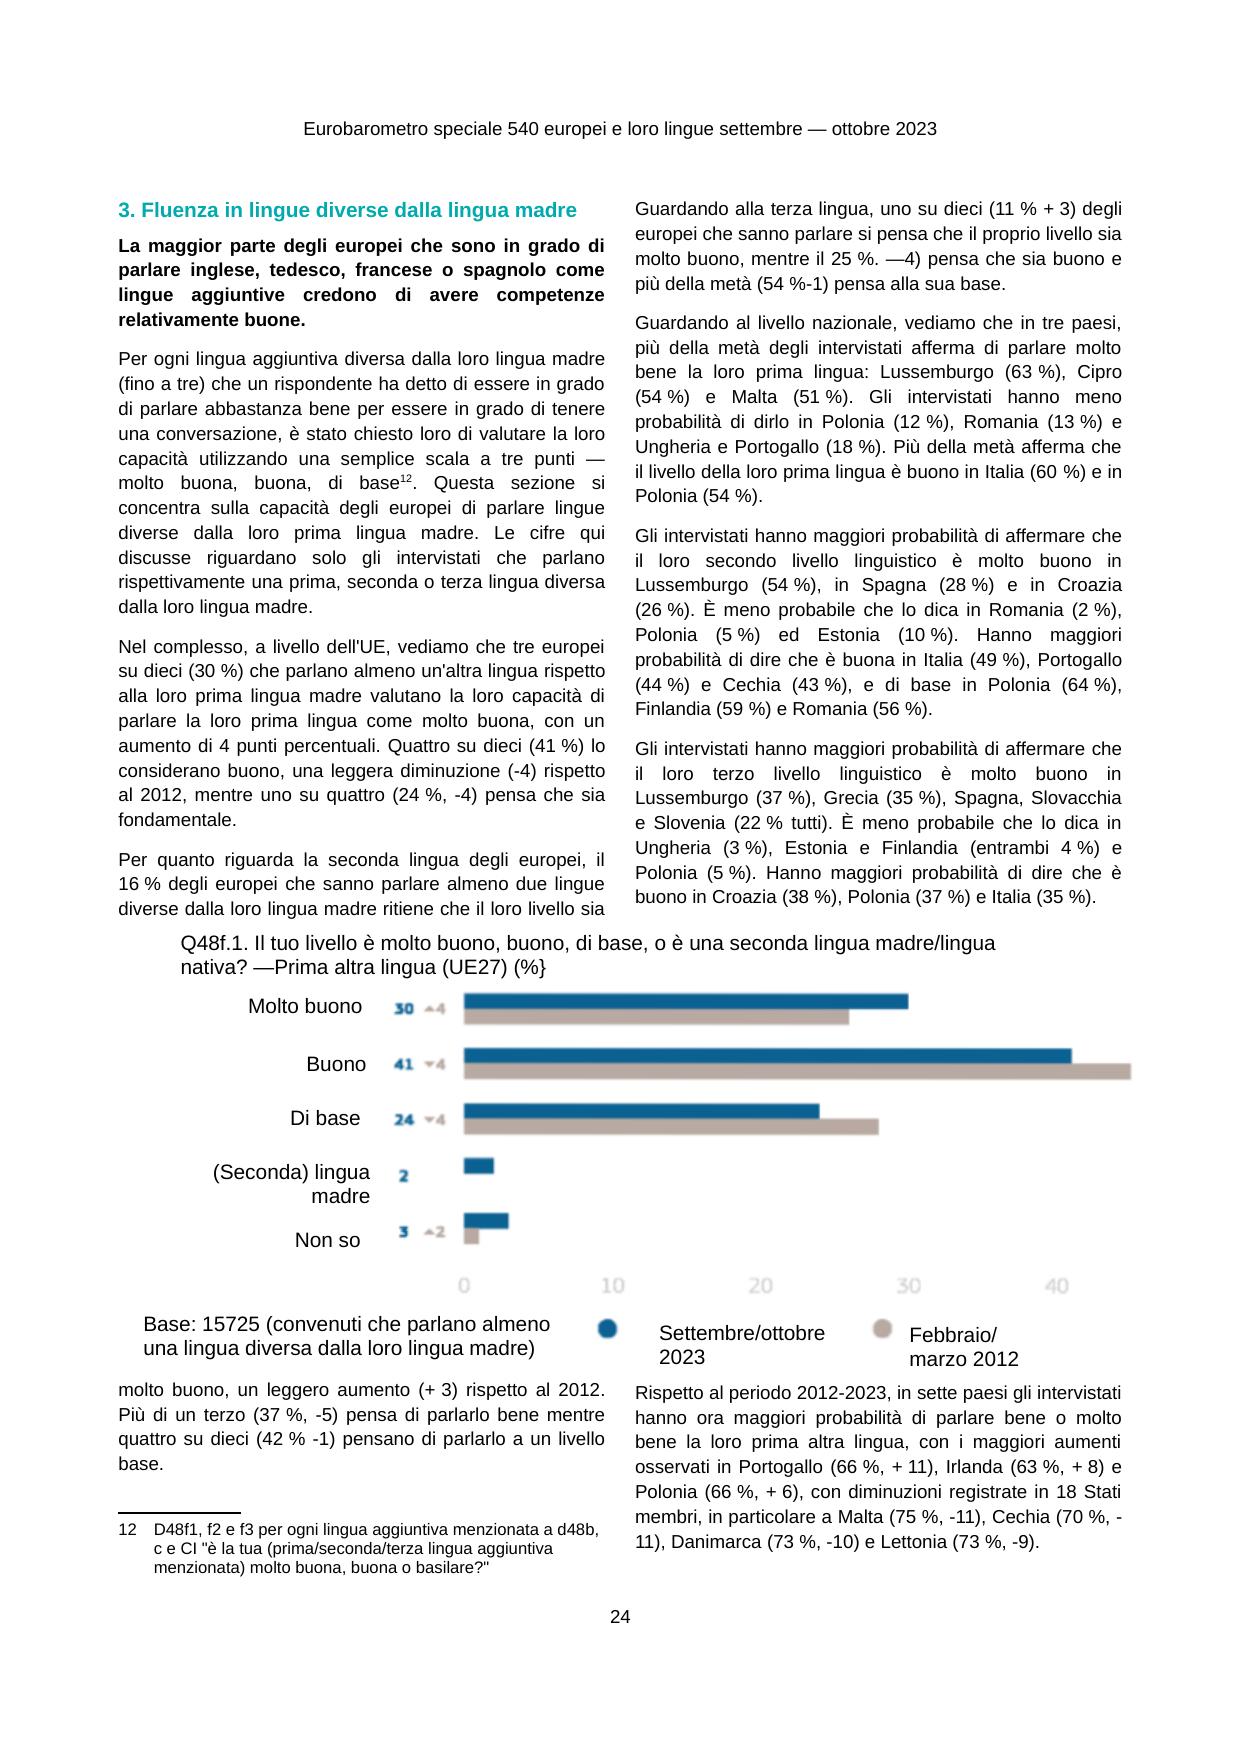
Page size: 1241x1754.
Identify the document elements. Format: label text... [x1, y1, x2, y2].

text La maggior parte degli europei che sono in grado di parlare inglese, tedesco, francese o spagnolo come lingue aggiuntive credono di avere competenze relativamente buone. [118, 234, 605, 330]
text Per ogni lingua aggiuntiva diversa dalla loro lingua madre (fino a tre) che un rispondente ha detto di essere in grado di parlare abbastanza bene per essere in grado di tenere una conversazione, è stato chiesto loro di valutare la loro capacità utilizzando una semplice scala a tre punti — molto buona, buona, di base. Questa sezione si concentra sulla capacità degli europei di parlare lingue diverse dalla loro prima lingua madre. Le cifre qui discusse riguardano solo gli intervistati che parlano rispettivamente una prima, seconda o terza lingua diversa dalla loro lingua madre. [118, 348, 605, 618]
text Gli intervistati hanno maggiori probabilità di affermare che il loro secondo livello linguistico è molto buono in Lussemburgo (54 %), in Spagna (28 %) e in Croazia (26 %). È meno probabile che lo dica in Romania (2 %), Polonia (5 %) ed Estonia (10 %). Hanno maggiori probabilità di dire che è buona in Italia (49 %), Portogallo (44 %) e Cechia (43 %), e di base in Polonia (64 %), Finlandia (59 %) e Romania (56 %). [635, 524, 1122, 720]
text Rispetto al periodo 2012-2023, in sette paesi gli intervistati hanno ora maggiori probabilità di parlare bene o molto bene la loro prima altra lingua, con i maggiori aumenti osservati in Portogallo (66 %, + 11), Irlanda (63 %, + 8) e Polonia (66 %, + 6), con diminuzioni registrate in 18 Stati membri, in particolare a Malta (75 %, -11), Cechia (70 %, -11), Danimarca (73 %, -10) e Lettonia (73 %, -9). [635, 926, 1122, 966]
subtitle 3. Fluenza in lingue diverse dalla lingua madre [118, 198, 605, 222]
text Rispetto al periodo 2012-2023, in sette paesi gli intervistati hanno ora maggiori probabilità di parlare bene o molto bene la loro prima altra lingua, con i maggiori aumenti osservati in Portogallo (66 %, + 11), Irlanda (63 %, + 8) e Polonia (66 %, + 6), con diminuzioni registrate in 18 Stati membri, in particolare a Malta (75 %, -11), Cechia (70 %, -11), Danimarca (73 %, -10) e Lettonia (73 %, -9). [635, 1300, 1122, 1552]
picture [452, 966, 459, 973]
text Nel complesso, a livello dell'UE, vediamo che tre europei su dieci (30 %) che parlano almeno un'altra lingua rispetto alla loro prima lingua madre valutano la loro capacità di parlare la loro prima lingua come molto buona, con un aumento di 4 punti percentuali. Quattro su dieci (41 %) lo considerano buono, una leggera diminuzione (-4) rispetto al 2012, mentre uno su quattro (24 %, -4) pensa che sia fondamentale. [118, 635, 605, 831]
text Per quanto riguarda la seconda lingua degli europei, il 16 % degli europei che sanno parlare almeno due lingue diverse dalla loro lingua madre ritiene che il loro livello sia molto buono, un leggero aumento (+ 3) rispetto al 2012. Più di un terzo (37 %, -5) pensa di parlarlo bene mentre quattro su dieci (42 % -1) pensano di parlarlo a un livello base. [118, 848, 605, 1474]
text Guardando alla terza lingua, uno su dieci (11 % + 3) degli europei che sanno parlare si pensa che il proprio livello sia molto buono, mentre il 25 %. —4) pensa che sia buono e più della metà (54 %-1) pensa alla sua base. [635, 198, 1122, 294]
picture [391, 966, 1139, 1354]
text Guardando al livello nazionale, vediamo che in tre paesi, più della metà degli intervistati afferma di parlare molto bene la loro prima lingua: Lussemburgo (63 %), Cipro (54 %) e Malta (51 %). Gli intervistati hanno meno probabilità di dirlo in Polonia (12 %), Romania (13 %) e Ungheria e Portogallo (18 %). Più della metà afferma che il livello della loro prima lingua è buono in Italia (60 %) e in Polonia (54 %). [635, 312, 1122, 507]
text D48f1, f2 e f3 per ogni lingua aggiuntiva menzionata a d48b, c e CI "è la tua (prima/seconda/terza lingua aggiuntiva menzionata) molto buona, buona o basilare?" [118, 1519, 605, 1577]
text Gli intervistati hanno maggiori probabilità di affermare che il loro terzo livello linguistico è molto buono in Lussemburgo (37 %), Grecia (35 %), Spagna, Slovacchia e Slovenia (22 % tutti). È meno probabile che lo dica in Ungheria (3 %), Estonia e Finlandia (entrambi 4 %) e Polonia (5 %). Hanno maggiori probabilità di dire che è buono in Croazia (38 %), Polonia (37 %) e Italia (35 %). [635, 737, 1122, 908]
